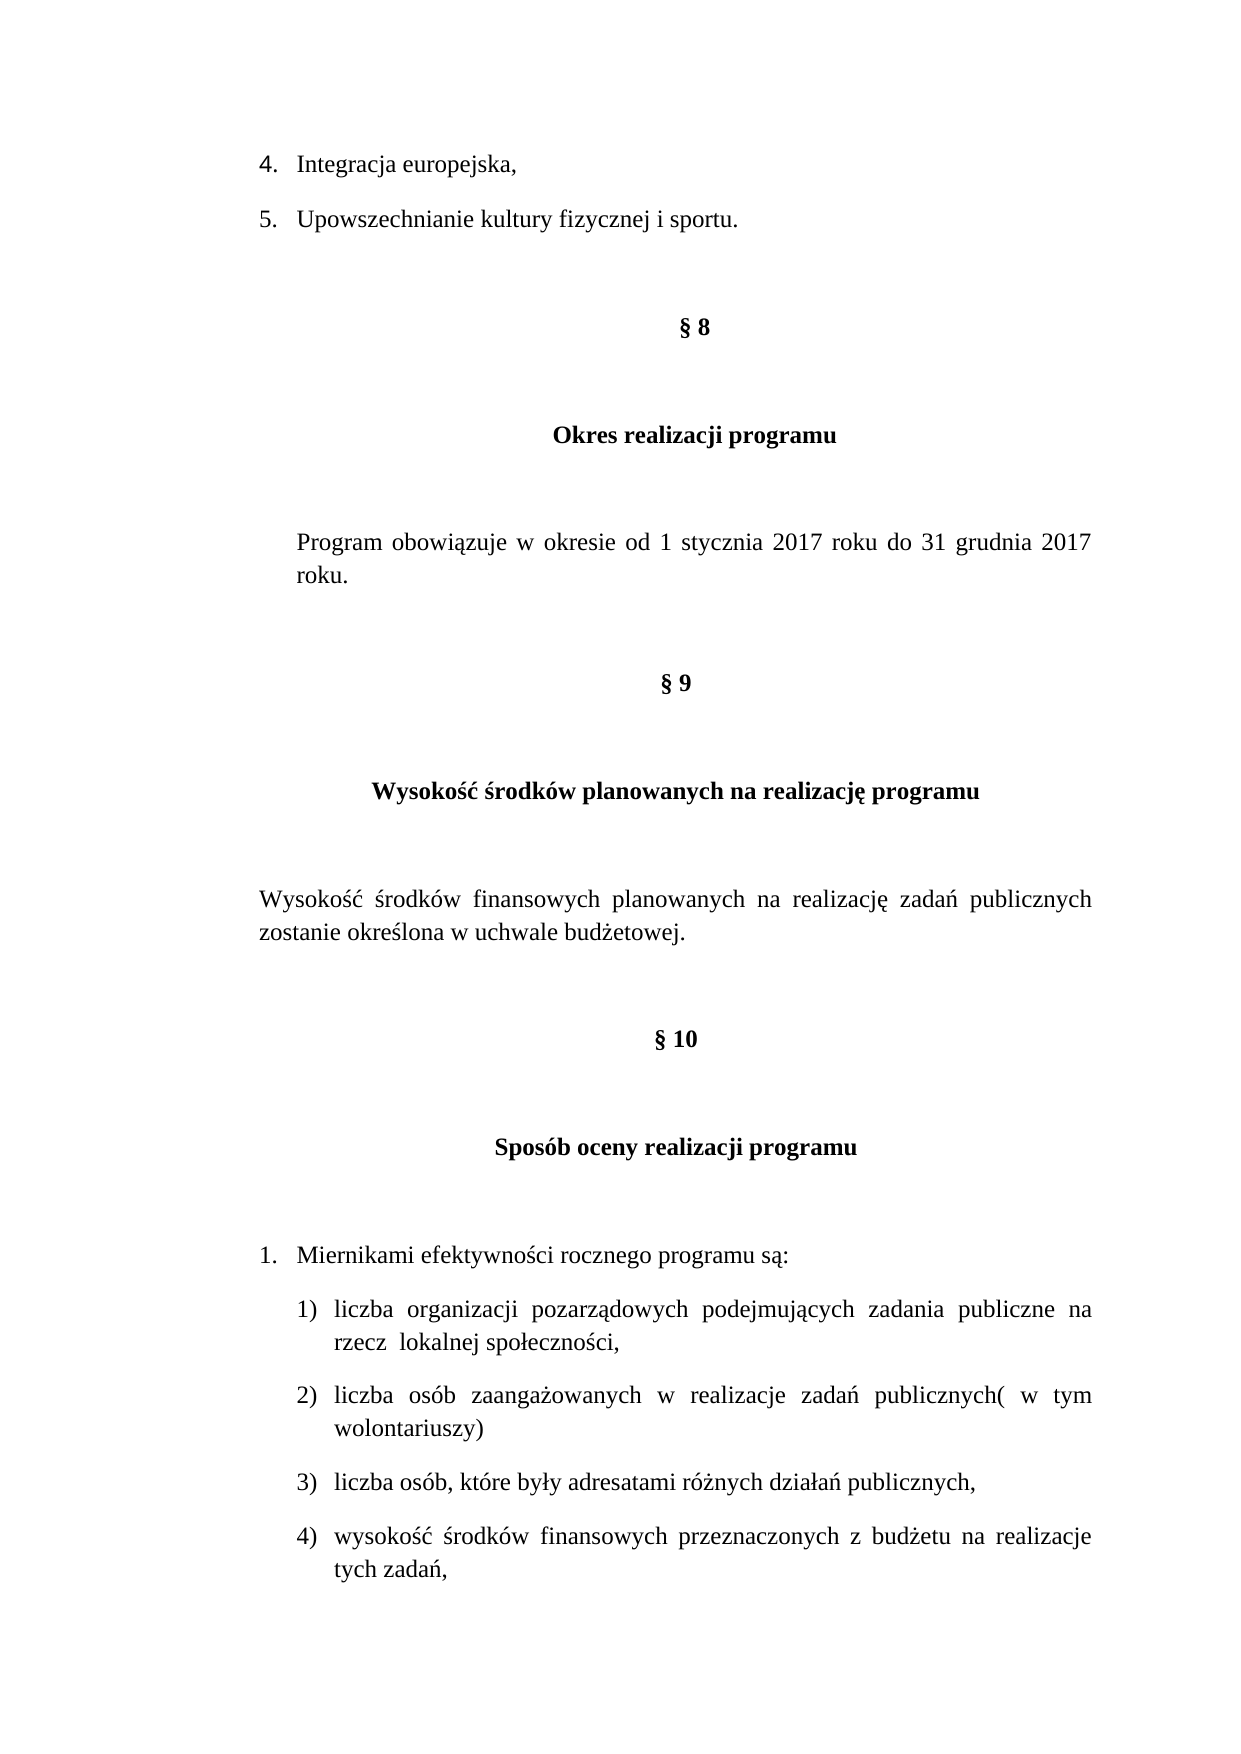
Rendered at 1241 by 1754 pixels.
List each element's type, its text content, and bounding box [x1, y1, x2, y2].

list Integracja europejska, [259, 148, 1093, 179]
list wysokość środków finansowych przeznaczonych z budżetu na realizacje tych zadań, [296, 1521, 1093, 1583]
list liczba osób zaangażowanych w realizacje zadań publicznych( w tym wolontariuszy) [296, 1381, 1093, 1442]
list Okres realizacji programu [296, 420, 1093, 448]
list Sposób oceny realizacji programu [259, 1132, 1093, 1161]
list Wysokość środków finansowych planowanych na realizację zadań publicznych zostanie określona w uchwale budżetowej. [259, 884, 1093, 945]
list Miernikami efektywności rocznego programu są: [259, 1240, 1093, 1268]
list liczba organizacji pozarządowych podejmujących zadania publiczne na rzecz lokalnej społeczności, [296, 1294, 1093, 1355]
list § 8 [296, 312, 1093, 341]
list liczba osób, które były adresatami różnych działań publicznych, [296, 1467, 1093, 1496]
list § 10 [259, 1024, 1093, 1053]
list Wysokość środków planowanych na realizację programu [259, 776, 1093, 805]
list Program obowiązuje w okresie od 1 stycznia 2017 roku do 31 grudnia 2017 roku. [296, 527, 1093, 589]
list Upowszechnianie kultury fizycznej i sportu. [259, 204, 1093, 233]
list § 9 [259, 668, 1093, 697]
